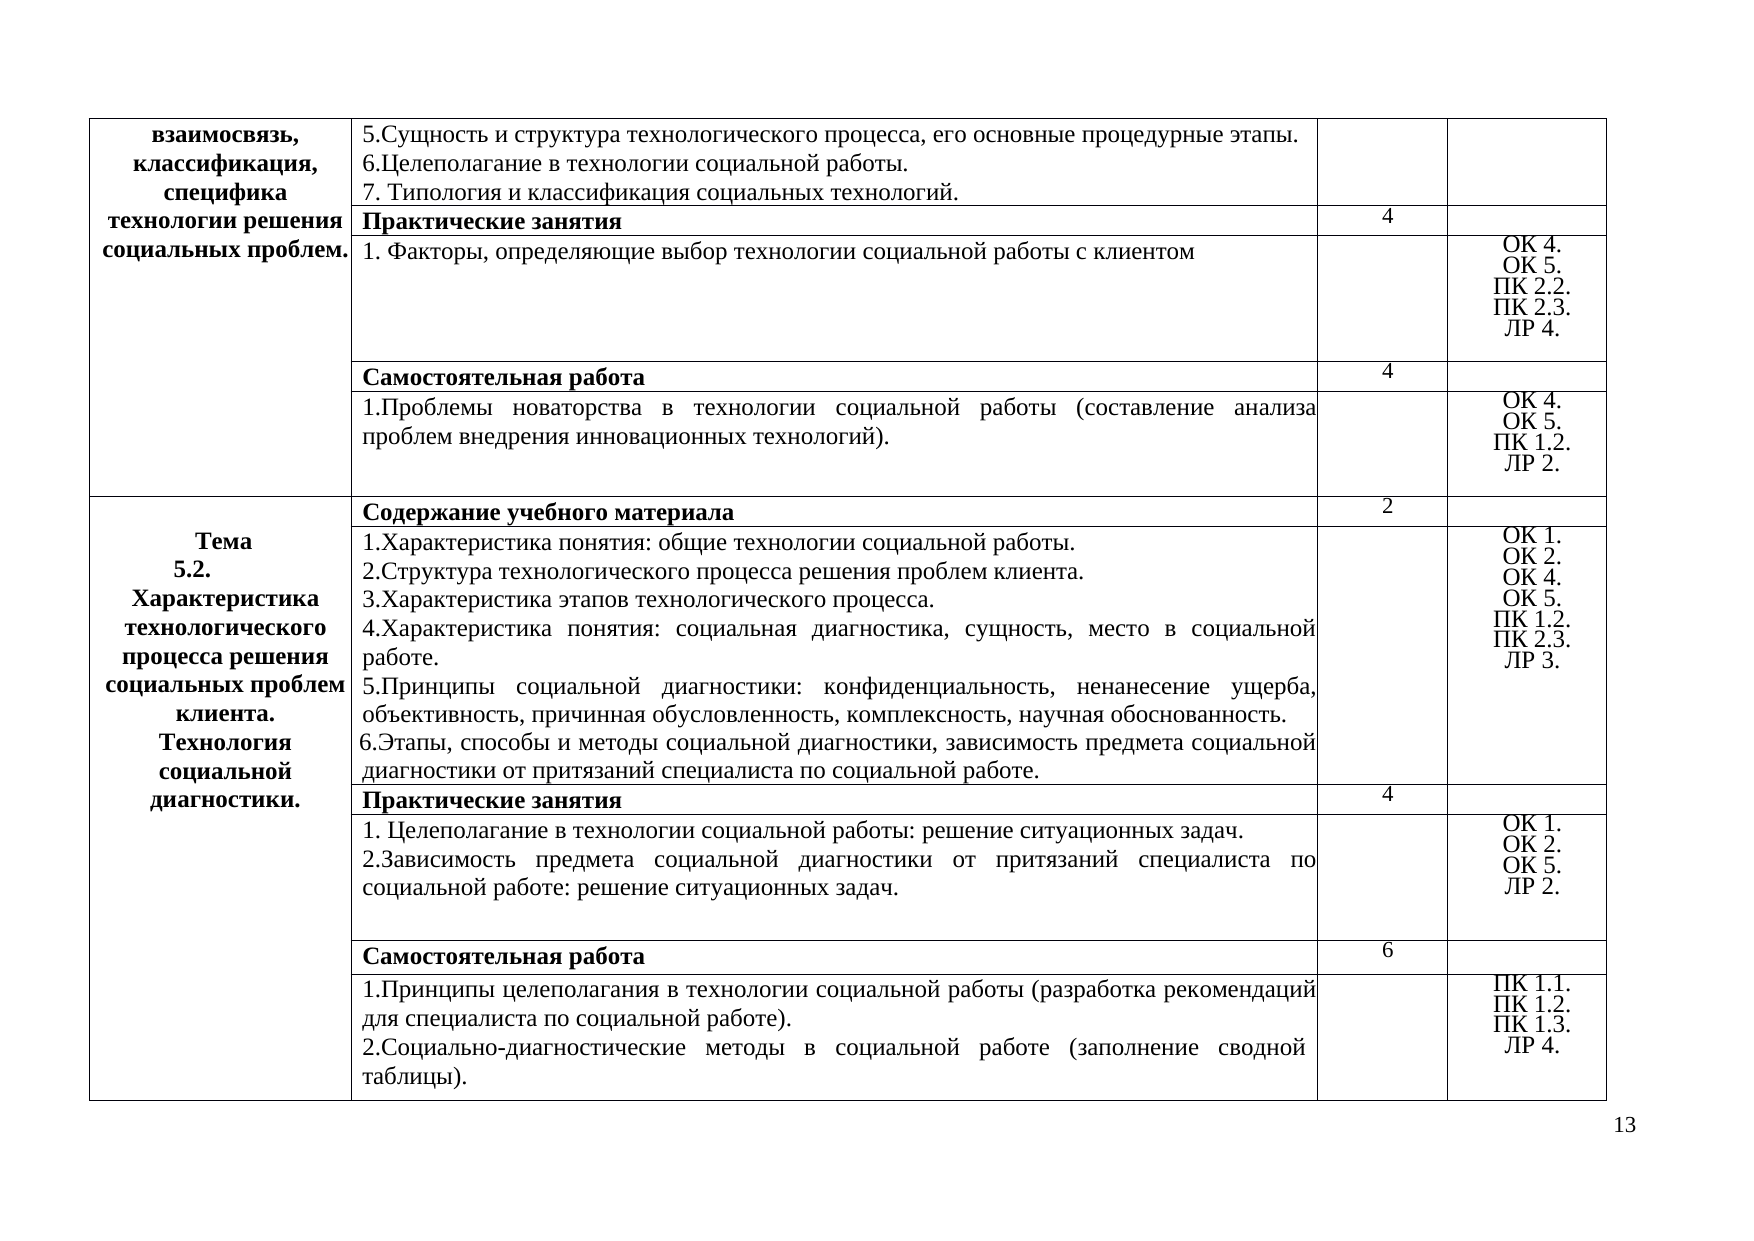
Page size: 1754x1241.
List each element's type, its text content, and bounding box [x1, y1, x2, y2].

table_cell [1448, 785, 1606, 814]
table_cell 4 [1318, 206, 1447, 235]
table_cell [1448, 497, 1606, 526]
table_cell ПК 1.1. ПК 1.2. ПК 1.3. ЛР 4. [1448, 975, 1606, 1099]
table_cell [1448, 941, 1606, 973]
table_cell Самостоятельная работа [352, 362, 1317, 391]
table_cell [1318, 975, 1447, 1099]
table_cell Самостоятельная работа [352, 941, 1317, 973]
table_cell [1318, 392, 1447, 496]
table_cell 1. Факторы, определяющие выбор технологии социальной работы с клиентом [352, 236, 1317, 361]
table_cell [1318, 119, 1447, 205]
table_cell [1318, 236, 1447, 361]
table_cell Практические занятия [352, 206, 1317, 235]
table_cell Содержание учебного материала [352, 497, 1317, 526]
table_cell [1318, 815, 1447, 940]
table_cell 5.Сущность и структура технологического процесса, его основные процедурные этапы. 6.Целеполагание в технологии социальной работы. 7. Типология и классификация социальных технологий. [352, 119, 1317, 205]
table_cell 1. Целеполагание в технологии социальной работы: решение ситуационных задач. 2.Зависимость предмета социальной диагностики от притязаний специалиста по социальной работе: решение ситуационных задач. [352, 815, 1317, 940]
table_header [284, 526, 309, 583]
table_cell [1318, 527, 1447, 784]
table_header Тема 5.2. [100, 526, 284, 583]
table_cell ОК 4. ОК 5. ПК 2.2. ПК 2.3. ЛР 4. [1448, 236, 1606, 361]
table_cell 6 [1318, 941, 1447, 973]
table_cell 1.Проблемы новаторства в технологии социальной работы (составление анализа проблем внедрения инновационных технологий). [352, 392, 1317, 496]
table_cell ОК 4. ОК 5. ПК 1.2. ЛР 2. [1448, 392, 1606, 496]
table_cell ОК 1. ОК 2. ОК 5. ЛР 2. [1448, 815, 1606, 940]
table_cell 4 [1318, 362, 1447, 391]
table_cell ОК 1. ОК 2. ОК 4. ОК 5. ПК 1.2. ПК 2.3. ЛР 3. [1448, 527, 1606, 784]
table_cell 1.Характеристика понятия: общие технологии социальной работы. 2.Структура технологического процесса решения проблем клиента. 3.Характеристика этапов технологического процесса. 4.Характеристика понятия: социальная диагностика, сущность, место в социальной работе. 5.Принципы социальной диагностики: конфиденциальность, ненанесение ущерба, объективность, причинная обусловленность, комплексность, научная обоснованность. 6.Этапы, способы и методы социальной диагностики, зависимость предмета социальной диагностики от притязаний специалиста по социальной работе. [352, 527, 1317, 784]
table_cell [1448, 362, 1606, 391]
table_cell [1448, 206, 1606, 235]
table_cell 4 [1318, 785, 1447, 814]
table_cell Практические занятия [352, 785, 1317, 814]
table_cell 2 [1318, 497, 1447, 526]
table_cell 1.Принципы целеполагания в технологии социальной работы (разработка рекомендаций для специалиста по социальной работе). 2.Социально-диагностические методы в социальной работе (заполнение сводной таблицы). [352, 975, 1317, 1099]
table_cell Характеристика технологического процесса решения социальных проблем клиента. Технология социальной диагностики. [90, 497, 351, 1099]
